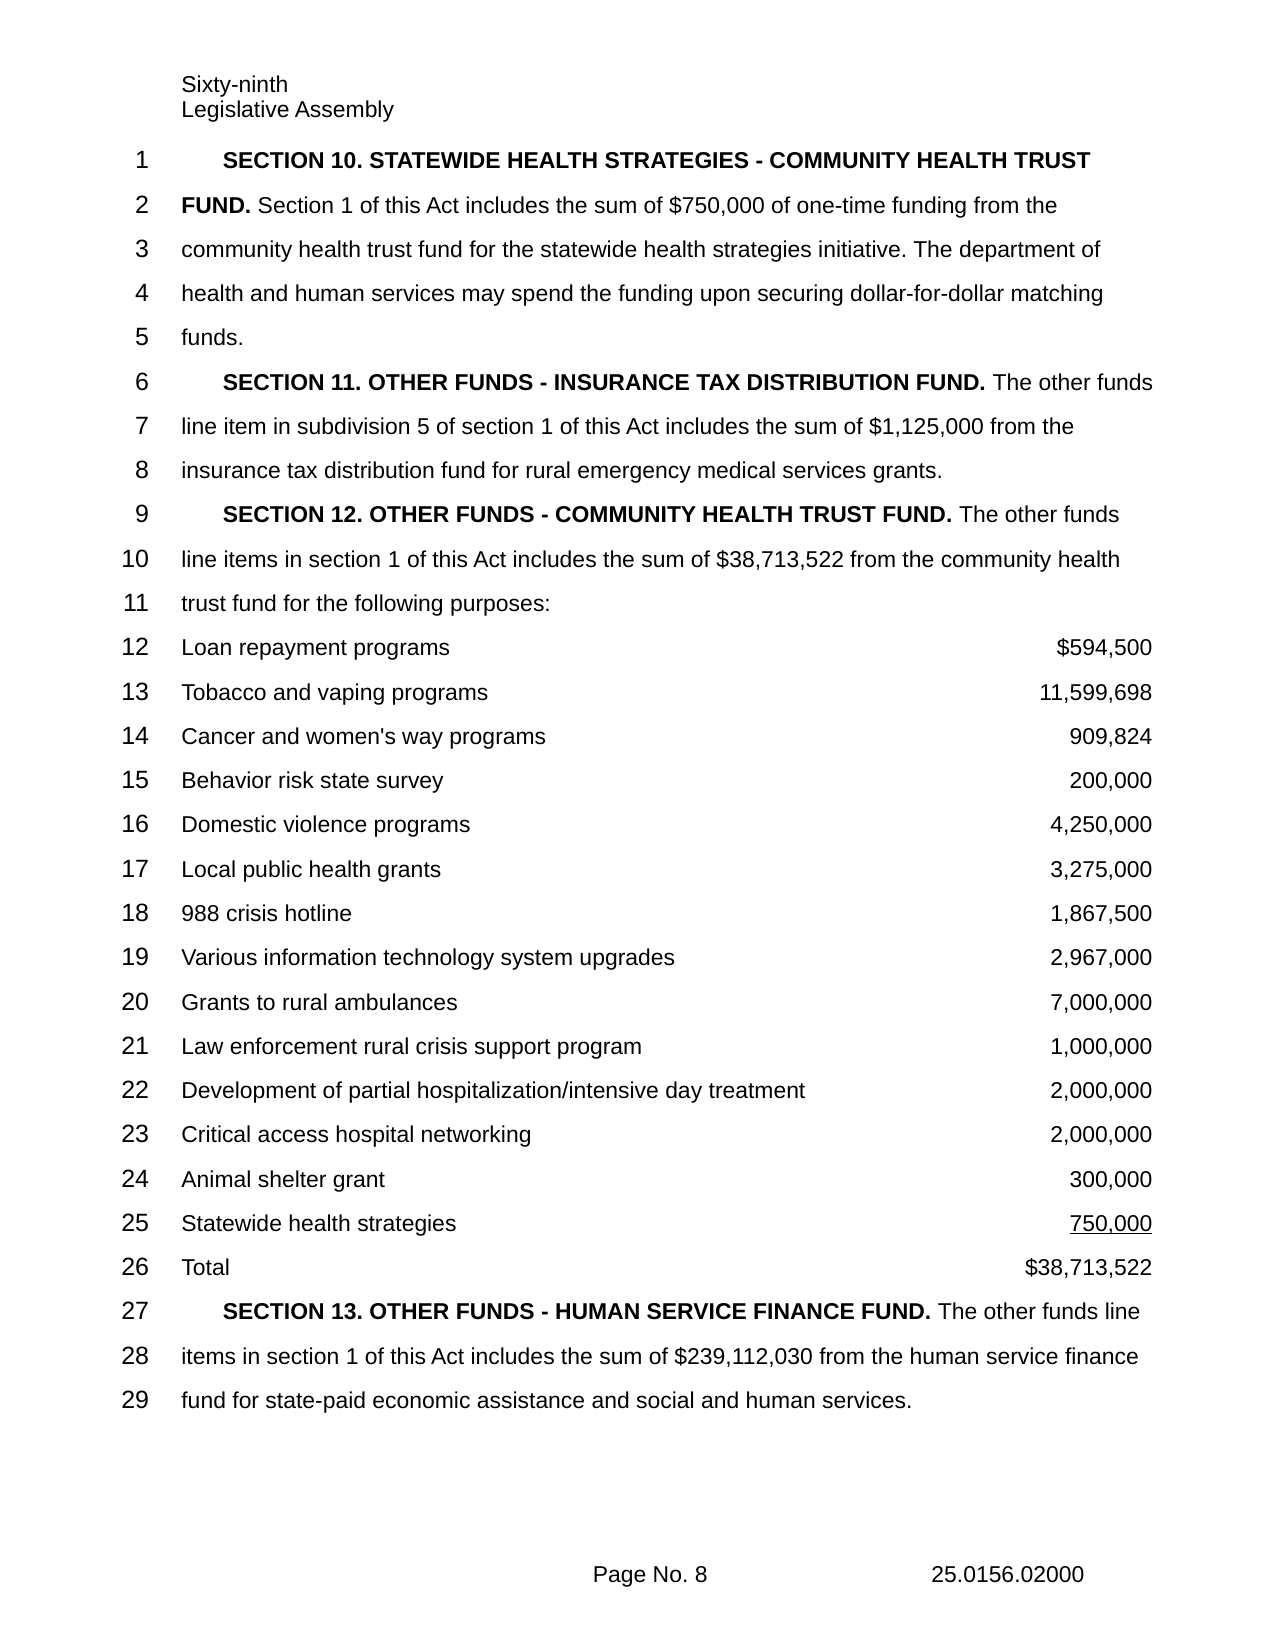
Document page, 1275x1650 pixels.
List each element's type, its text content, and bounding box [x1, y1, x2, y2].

text Loan repayment programs $594,500 Tobacco and vaping programs 11,599,698 Cancer and women's way programs 909,824 Behavior risk state survey 200,000 Domestic violence programs 4,250,000 Local public health grants 3,275,000 988 crisis hotline 1,867,500 Various information technology system upgrades 2,967,000 Grants to rural ambulances 7,000,000 Law enforcement rural crisis support program 1,000,000 Development of partial hospitalization/intensive day treatment 2,000,000 Critical access hospital networking 2,000,000 Animal shelter grant 300,000 Statewide health strategies 750,000 Total $38,713,522 [181, 620, 1154, 1284]
text SECTION 12. OTHER FUNDS - COMMUNITY HEALTH TRUST FUND. The other funds line items in section 1 of this Act includes the sum of $38,713,522 from the community health trust fund for the following purposes: [181, 487, 1154, 620]
text SECTION 10. STATEWIDE HEALTH STRATEGIES - COMMUNITY HEALTH TRUST FUND. Section 1 of this Act includes the sum of $750,000 of one-time funding from the community health trust fund for the statewide health strategies initiative. The department of health and human services may spend the funding upon securing dollar-for-dollar matching funds. [181, 133, 1154, 355]
text SECTION 13. OTHER FUNDS - HUMAN SERVICE FINANCE FUND. The other funds line items in section 1 of this Act includes the sum of $239,112,030 from the human service finance fund for state-paid economic assistance and social and human services. [181, 1284, 1154, 1417]
text SECTION 11. OTHER FUNDS - INSURANCE TAX DISTRIBUTION FUND. The other funds line item in subdivision 5 of section 1 of this Act includes the sum of $1,125,000 from the insurance tax distribution fund for rural emergency medical services grants. [181, 355, 1154, 487]
